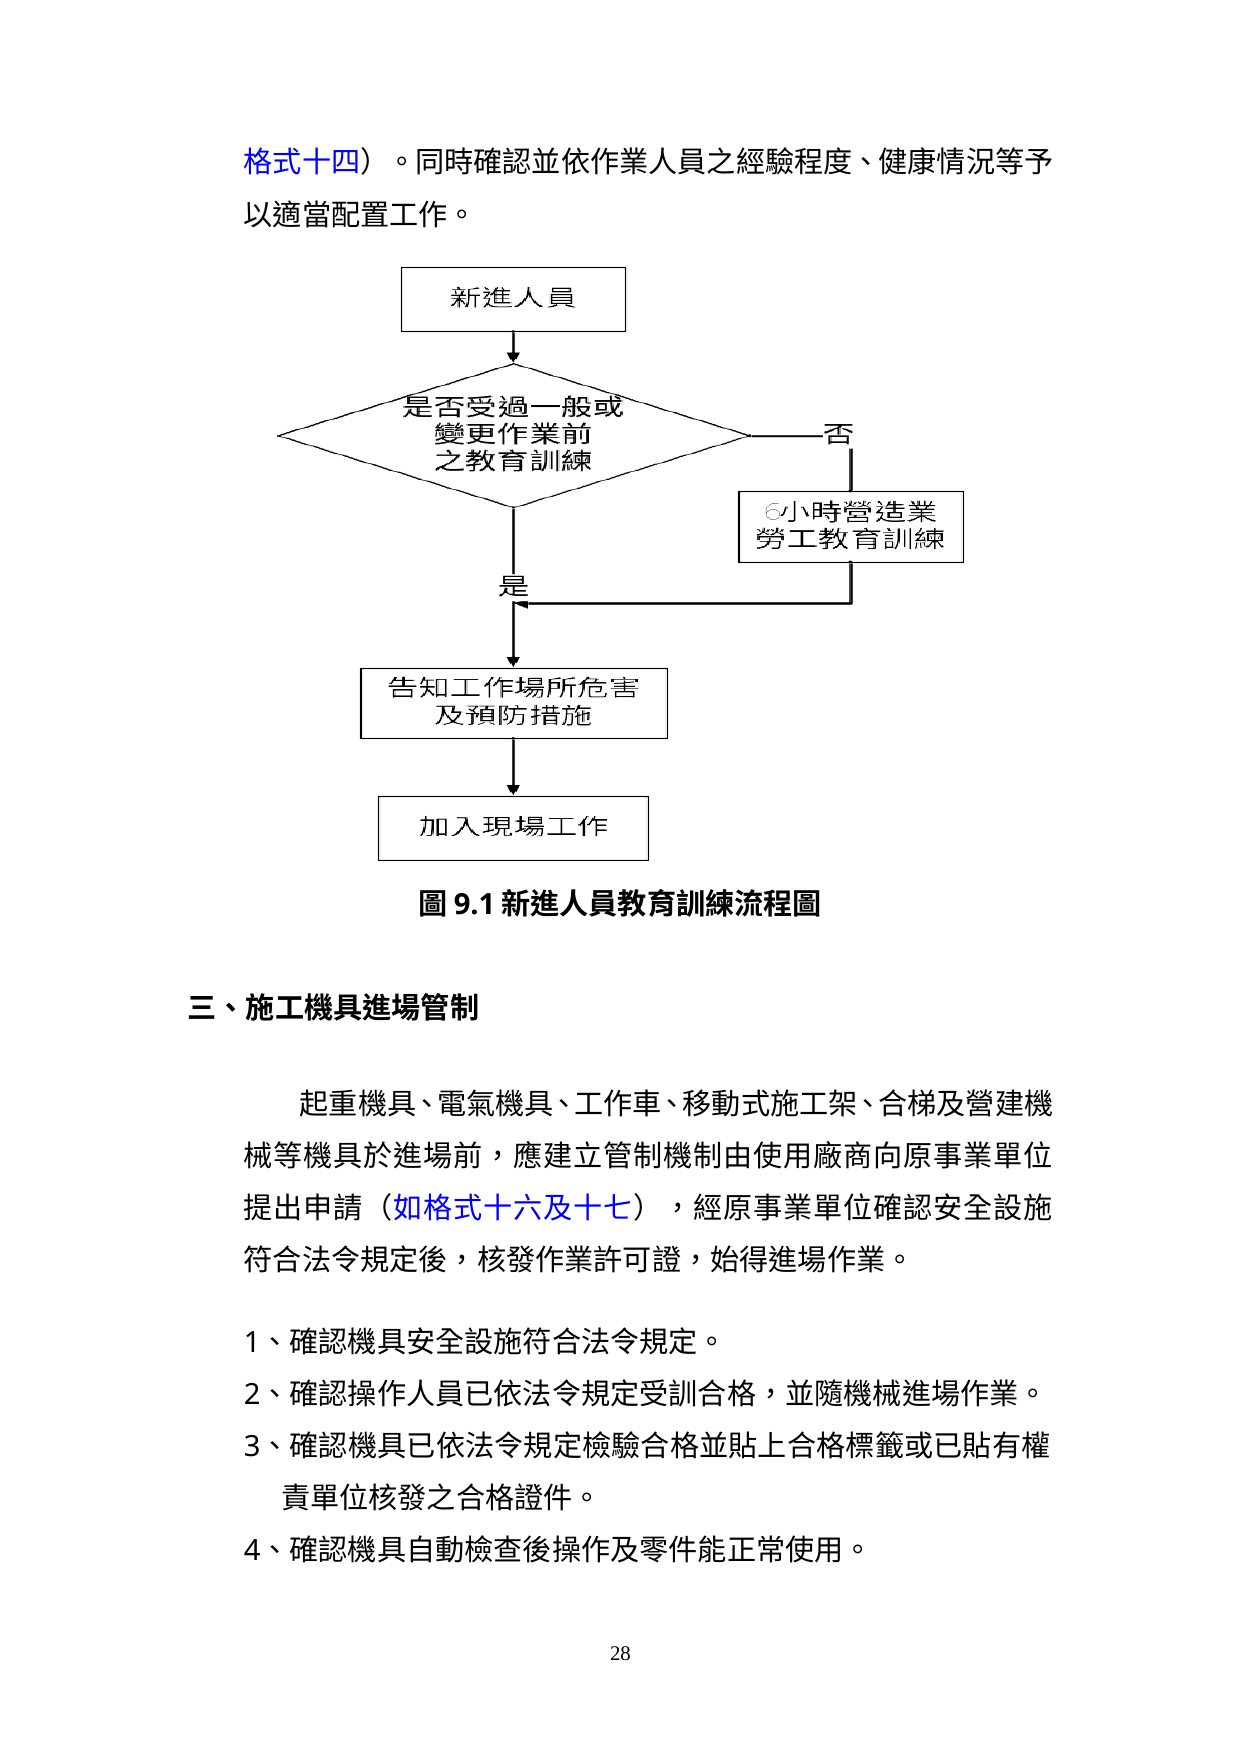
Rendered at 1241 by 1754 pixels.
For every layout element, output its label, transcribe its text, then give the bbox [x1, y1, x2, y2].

text 4、確認機具自動檢查後操作及零件能正常使用。 [243, 1519, 1053, 1571]
text 起重機具、電氣機具、工作車、移動式施工架、合梯及營建機械等機具於進場前，應建立管制機制由使用廠商向原事業單位提出申請（如格式十六及十七），經原事業單位確認安全設施符合法令規定後，核發作業許可證，始得進場作業。 [243, 1073, 1053, 1281]
text 2、確認操作人員已依法令規定受訓合格，並隨機械進場作業。 [243, 1362, 1053, 1414]
text 3、確認機具已依法令規定檢驗合格並貼上合格標籤或已貼有權責單位核發之合格證件。 [243, 1414, 1053, 1519]
text 格式十四）。同時確認並依作業人員之經驗程度、健康情況等予以適當配置工作。 [243, 131, 1053, 235]
text 三、施工機具進場管制 [187, 969, 1053, 1044]
text 圖9.1新進人員教育訓練流程圖 [187, 864, 1053, 939]
text 1、確認機具安全設施符合法令規定。 [243, 1310, 1053, 1362]
